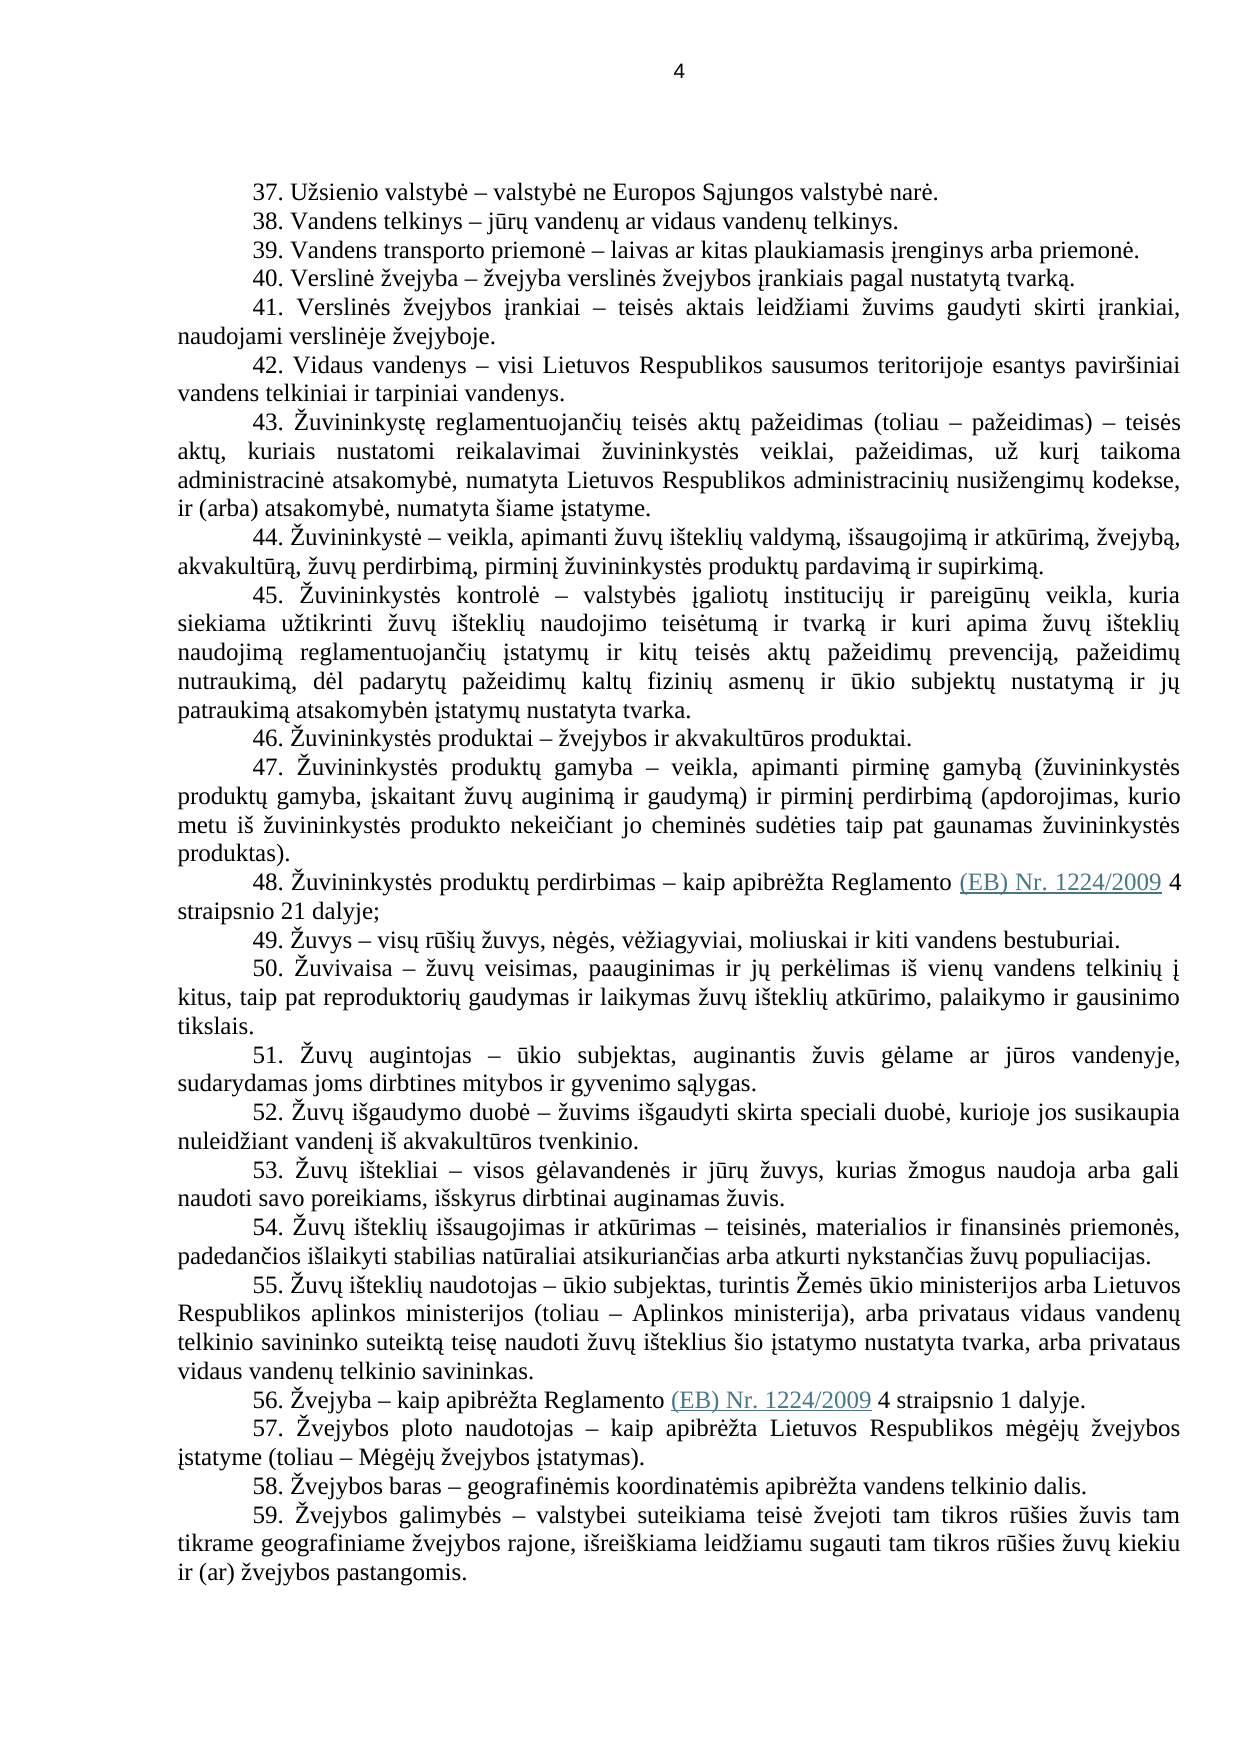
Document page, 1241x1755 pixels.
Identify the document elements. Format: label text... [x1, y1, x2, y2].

text 56. Žvejyba – kaip apibrėžta Reglamento (EB) Nr. 1224/2009 4 straipsnio 1 dalyje. [177, 1385, 1181, 1413]
text 46. Žuvininkystės produktai – žvejybos ir akvakultūros produktai. [177, 723, 1181, 752]
text 40. Verslinė žvejyba – žvejyba verslinės žvejybos įrankiais pagal nustatytą tvarką. [177, 263, 1181, 292]
text 39. Vandens transporto priemonė – laivas ar kitas plaukiamasis įrenginys arba priemonė. [177, 235, 1181, 263]
text 41. Verslinės žvejybos įrankiai – teisės aktais leidžiami žuvims gaudyti skirti įrankiai, naudojami verslinėje žvejyboje. [177, 292, 1181, 350]
text 53. Žuvų ištekliai – visos gėlavandenės ir jūrų žuvys, kurias žmogus naudoja arba gali naudoti savo poreikiams, išskyrus dirbtinai auginamas žuvis. [177, 1155, 1181, 1212]
text 51. Žuvų augintojas – ūkio subjektas, auginantis žuvis gėlame ar jūros vandenyje, sudarydamas joms dirbtines mitybos ir gyvenimo sąlygas. [177, 1040, 1181, 1097]
text 37. Užsienio valstybė – valstybė ne Europos Sąjungos valstybė narė. [177, 177, 1181, 206]
text 57. Žvejybos ploto naudotojas – kaip apibrėžta Lietuvos Respublikos mėgėjų žvejybos įstatyme (toliau – Mėgėjų žvejybos įstatymas). [177, 1413, 1181, 1471]
text 45. Žuvininkystės kontrolė – valstybės įgaliotų institucijų ir pareigūnų veikla, kuria siekiama užtikrinti žuvų išteklių naudojimo teisėtumą ir tvarką ir kuri apima žuvų išteklių naudojimą reglamentuojančių įstatymų ir kitų teisės aktų pažeidimų prevenciją, pažeidimų nutraukimą, dėl padarytų pažeidimų kaltų fizinių asmenų ir ūkio subjektų nustatymą ir jų patraukimą atsakomybėn įstatymų nustatyta tvarka. [177, 580, 1181, 723]
text 59. Žvejybos galimybės – valstybei suteikiama teisė žvejoti tam tikros rūšies žuvis tam tikrame geografiniame žvejybos rajone, išreiškiama leidžiamu sugauti tam tikros rūšies žuvų kiekiu ir (ar) žvejybos pastangomis. [177, 1500, 1181, 1586]
text 42. Vidaus vandenys – visi Lietuvos Respublikos sausumos teritorijoje esantys paviršiniai vandens telkiniai ir tarpiniai vandenys. [177, 350, 1181, 407]
text 47. Žuvininkystės produktų gamyba – veikla, apimanti pirminę gamybą (žuvininkystės produktų gamyba, įskaitant žuvų auginimą ir gaudymą) ir pirminį perdirbimą (apdorojimas, kurio metu iš žuvininkystės produkto nekeičiant jo cheminės sudėties taip pat gaunamas žuvininkystės produktas). [177, 752, 1181, 867]
text 38. Vandens telkinys – jūrų vandenų ar vidaus vandenų telkinys. [177, 206, 1181, 235]
text 58. Žvejybos baras – geografinėmis koordinatėmis apibrėžta vandens telkinio dalis. [177, 1471, 1181, 1500]
text 54. Žuvų išteklių išsaugojimas ir atkūrimas – teisinės, materialios ir finansinės priemonės, padedančios išlaikyti stabilias natūraliai atsikuriančias arba atkurti nykstančias žuvų populiacijas. [177, 1212, 1181, 1270]
text 49. Žuvys – visų rūšių žuvys, nėgės, vėžiagyviai, moliuskai ir kiti vandens bestuburiai. [177, 925, 1181, 953]
text 44. Žuvininkystė – veikla, apimanti žuvų išteklių valdymą, išsaugojimą ir atkūrimą, žvejybą, akvakultūrą, žuvų perdirbimą, pirminį žuvininkystės produktų pardavimą ir supirkimą. [177, 522, 1181, 580]
text 43. Žuvininkystę reglamentuojančių teisės aktų pažeidimas (toliau – pažeidimas) – teisės aktų, kuriais nustatomi reikalavimai žuvininkystės veiklai, pažeidimas, už kurį taikoma administracinė atsakomybė, numatyta Lietuvos Respublikos administracinių nusižengimų kodekse, ir (arba) atsakomybė, numatyta šiame įstatyme. [177, 407, 1181, 522]
text 50. Žuvivaisa – žuvų veisimas, paauginimas ir jų perkėlimas iš vienų vandens telkinių į kitus, taip pat reproduktorių gaudymas ir laikymas žuvų išteklių atkūrimo, palaikymo ir gausinimo tikslais. [177, 953, 1181, 1040]
text 52. Žuvų išgaudymo duobė – žuvims išgaudyti skirta speciali duobė, kurioje jos susikaupia nuleidžiant vandenį iš akvakultūros tvenkinio. [177, 1097, 1181, 1155]
text 48. Žuvininkystės produktų perdirbimas – kaip apibrėžta Reglamento (EB) Nr. 1224/2009 4 straipsnio 21 dalyje; [177, 867, 1181, 925]
text 55. Žuvų išteklių naudotojas – ūkio subjektas, turintis Žemės ūkio ministerijos arba Lietuvos Respublikos aplinkos ministerijos (toliau – Aplinkos ministerija), arba privataus vidaus vandenų telkinio savininko suteiktą teisę naudoti žuvų išteklius šio įstatymo nustatyta tvarka, arba privataus vidaus vandenų telkinio savininkas. [177, 1270, 1181, 1385]
